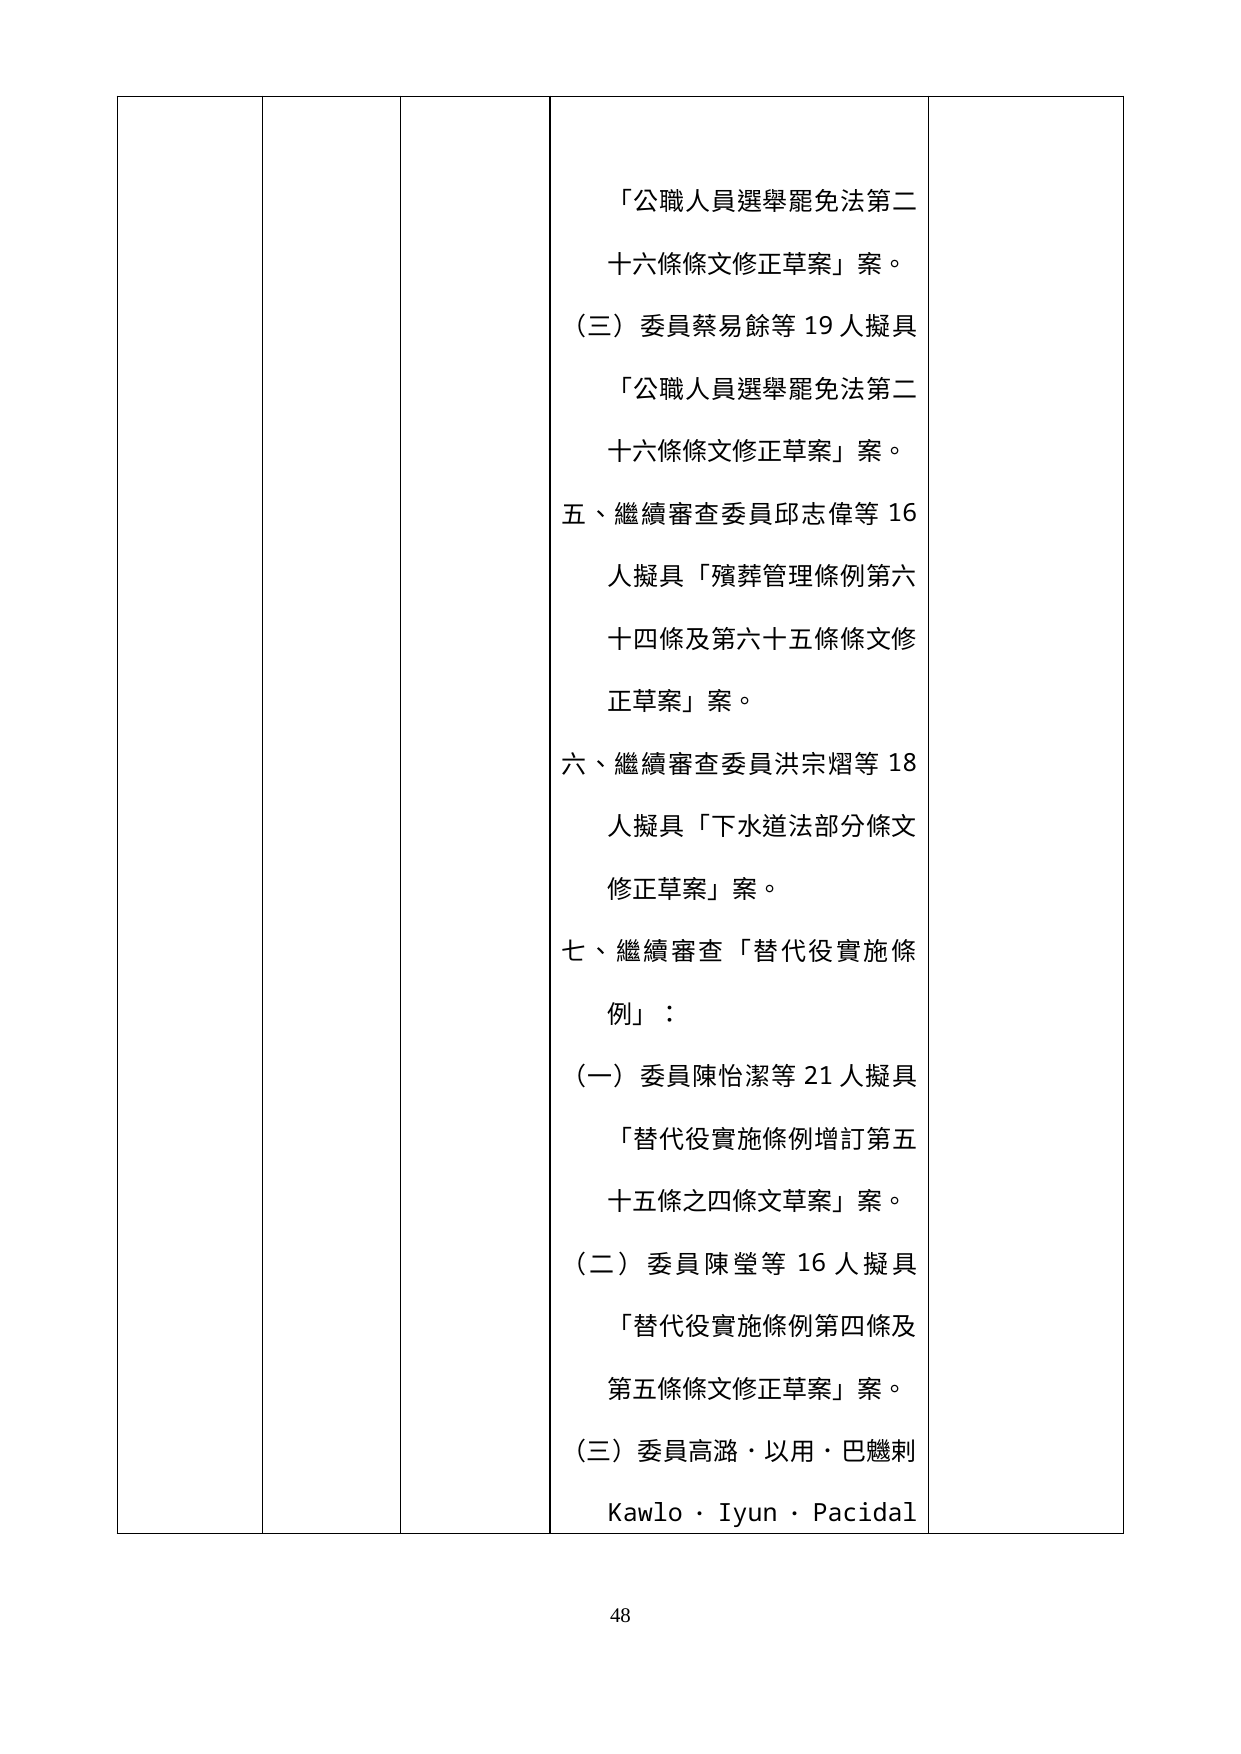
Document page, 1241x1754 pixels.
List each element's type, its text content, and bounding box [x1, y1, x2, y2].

table_cell [263, 97, 400, 1533]
table_cell [118, 97, 262, 1533]
table_cell 「公職人員選舉罷免法第二十六條條文修正草案」案。 （三）委員蔡易餘等19人擬具「公職人員選舉罷免法第二十六條條文修正草案」案。 五、繼續審查委員邱志偉等16人擬具「殯葬管理條例第六十四條及第六十五條條文修正草案」案。 六、繼續審查委員洪宗熠等18人擬具「下水道法部分條文修正草案」案。 七、繼續審查「替代役實施條例」： （一）委員陳怡潔等21人擬具「替代役實施條例增訂第五十五條之四條文草案」案。 （二）委員陳瑩等16人擬具「替代役實施條例第四條及第五條條文修正草案」案。 （三）委員高潞．以用．巴魕剌Kawlo．Iyun．Pacidal [551, 97, 928, 1533]
table_cell [929, 97, 1123, 1533]
table_cell [401, 97, 549, 1533]
